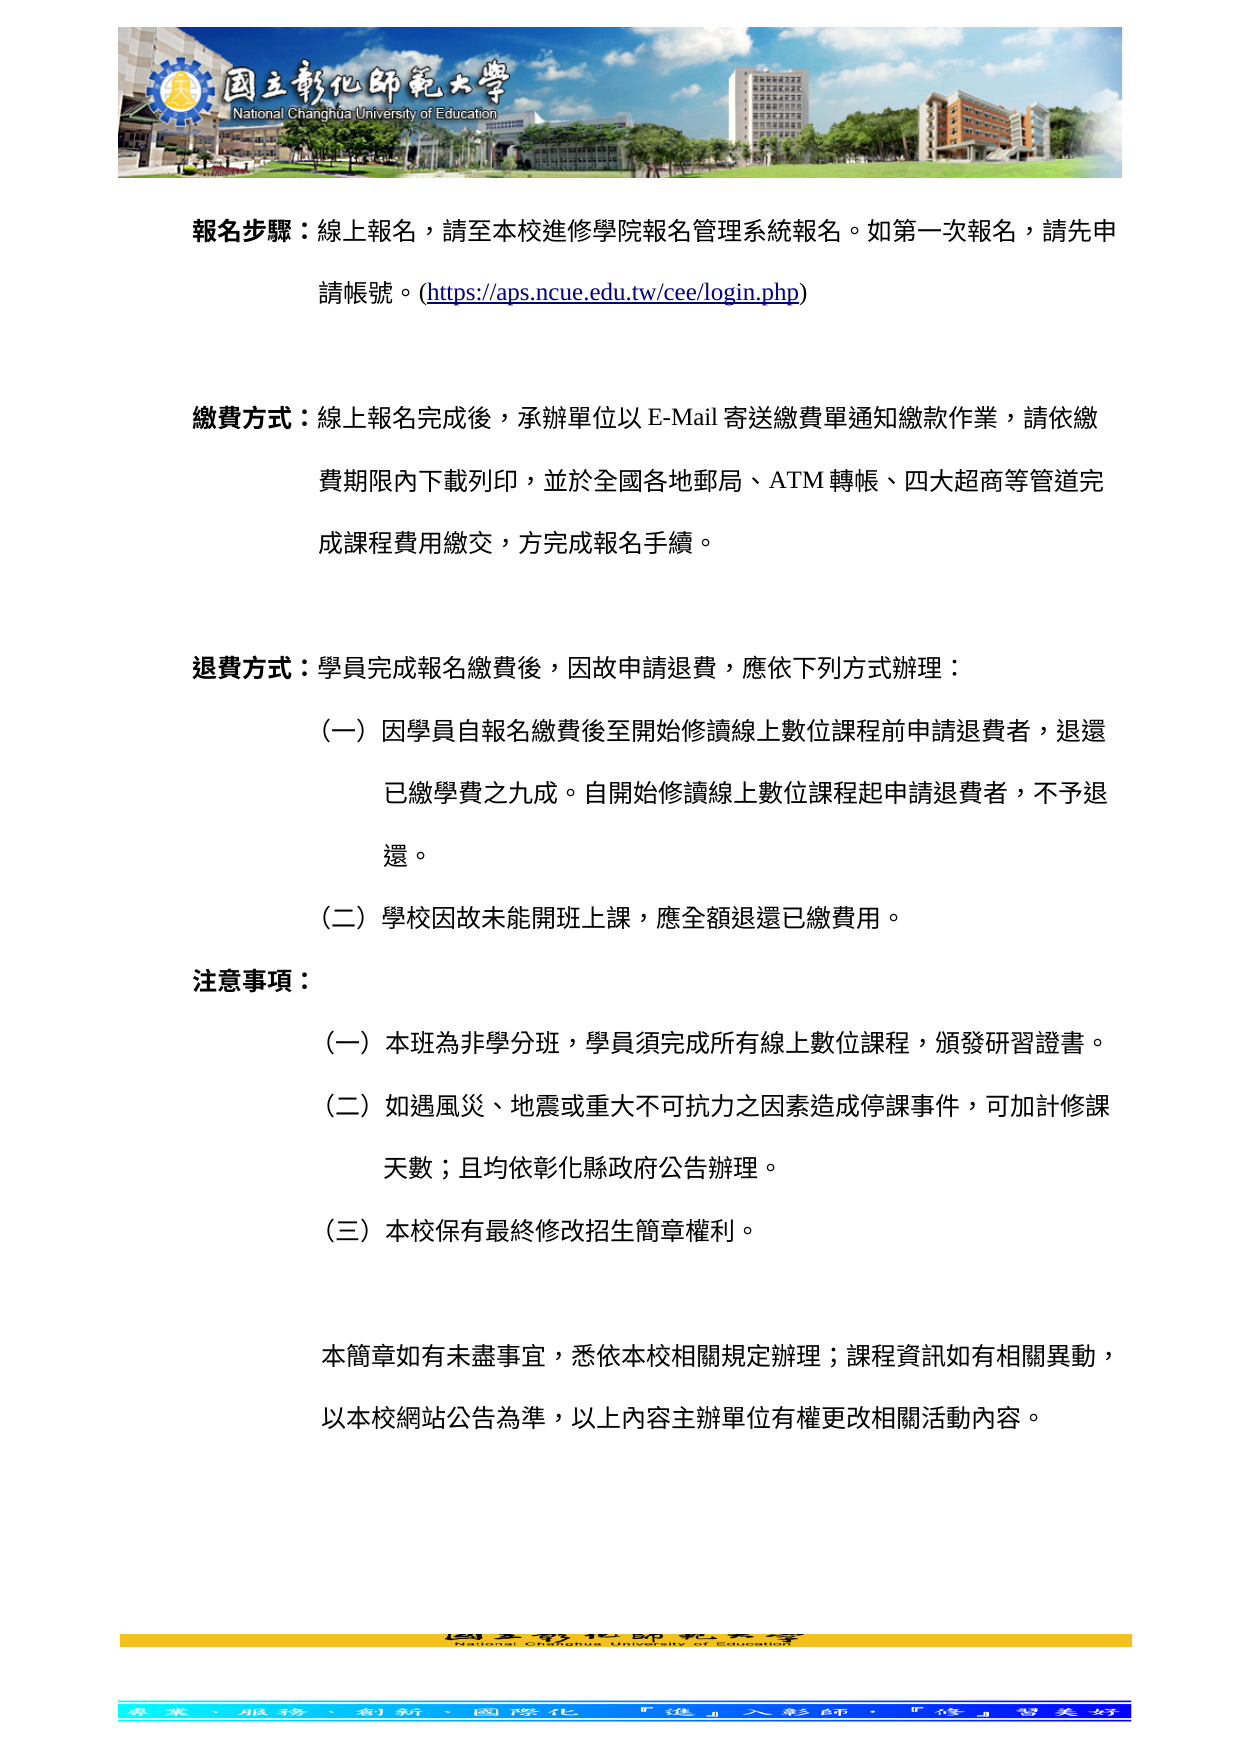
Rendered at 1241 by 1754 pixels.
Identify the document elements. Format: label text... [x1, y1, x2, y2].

text （二）學校因故未能開班上課，應全額退還已繳費用。 [306, 875, 1122, 937]
text 注意事項： [192, 937, 1122, 1000]
text 退費方式：學員完成報名繳費後，因故申請退費，應依下列方式辦理： [192, 625, 1122, 687]
text 本簡章如有未盡事宜，悉依本校相關規定辦理；課程資訊如有相關異動，以本校網站公告為準，以上內容主辦單位有權更改相關活動內容。 [321, 1312, 1122, 1437]
text （二）如遇風災、地震或重大不可抗力之因素造成停課事件，可加計修課天數；且均依彰化縣政府公告辦理。 [310, 1062, 1122, 1187]
text 繳費方式：線上報名完成後，承辦單位以E-Mail寄送繳費單通知繳款作業，請依繳費期限內下載列印，並於全國各地郵局、ATM轉帳、四大超商等管道完成課程費用繳交，方完成報名手續。 [192, 375, 1122, 562]
text （一）因學員自報名繳費後至開始修讀線上數位課程前申請退費者，退還已繳學費之九成。自開始修讀線上數位課程起申請退費者，不予退還。 [306, 687, 1122, 875]
text 報名步驟：線上報名，請至本校進修學院報名管理系統報名。如第一次報名，請先申請帳號。(https://aps.ncue.edu.tw/cee/login.php) [192, 187, 1122, 312]
text （一）本班為非學分班，學員須完成所有線上數位課程，頒發研習證書。 [310, 1000, 1122, 1062]
text （三）本校保有最終修改招生簡章權利。 [310, 1187, 1122, 1250]
